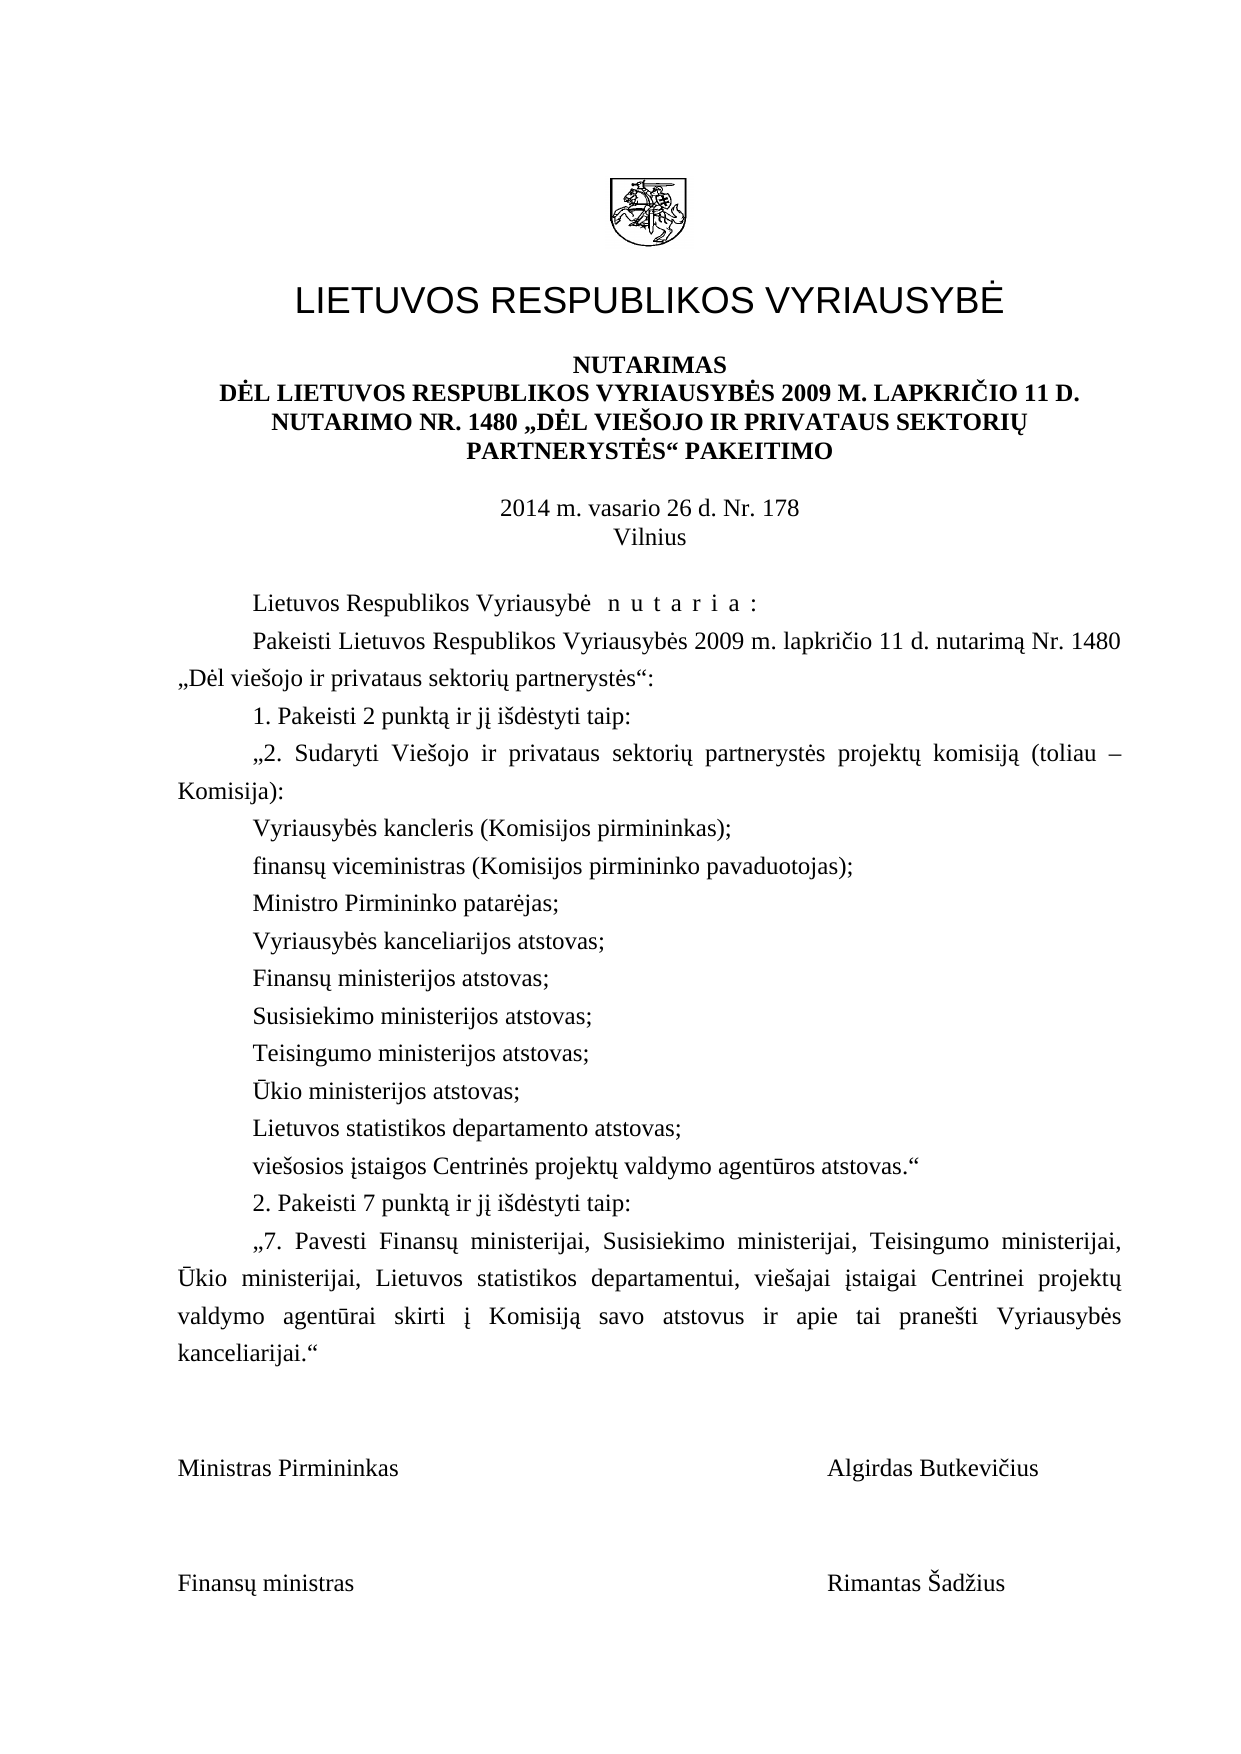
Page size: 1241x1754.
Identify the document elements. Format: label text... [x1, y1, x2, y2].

text Ūkio ministerijos atstovas; [177, 1067, 1122, 1105]
text Ministro Pirmininko patarėjas; [177, 880, 1122, 917]
text viešosios įstaigos Centrinės projektų valdymo agentūros atstovas.“ [177, 1142, 1122, 1180]
text „2. Sudaryti Viešojo ir privataus sektorių partnerystės projektų komisiją (toliau – Komisija): [177, 730, 1122, 805]
text „7. Pavesti Finansų ministerijai, Susisiekimo ministerijai, Teisingumo ministerijai, Ūkio ministerijai, Lietuvos statistikos departamentui, viešajai įstaigai Centrinei projektų valdymo agentūrai skirti į Komisiją savo atstovus ir apie tai pranešti Vyriausybės kanceliarijai.“ [177, 1217, 1122, 1367]
text finansų viceministras (Komisijos pirmininko pavaduotojas); [177, 842, 1122, 880]
text Teisingumo ministerijos atstovas; [177, 1030, 1122, 1067]
text Dėl Lietuvos Respublikos Vyriausybės 2009 m. lapkričio 11 d. nutarimo nr. 1480 „DĖL VIEŠOJO IR PRIVATAUS SEKTORIŲ PARTNERYSTĖS“ Pakeitimo [177, 378, 1122, 465]
text 2014 m. vasario 26 d. Nr. 178 Vilnius [177, 493, 1122, 551]
text 1. Pakeisti 2 punktą ir jį išdėstyti taip: [177, 692, 1122, 730]
text Lietuvos statistikos departamento atstovas; [177, 1105, 1122, 1142]
text Vyriausybės kancleris (Komisijos pirmininkas); [177, 805, 1122, 842]
text Finansų ministras Rimantas Šadžius [177, 1568, 1122, 1597]
text Lietuvos Respublikos Vyriausybė [177, 278, 1122, 321]
text Ministras Pirmininkas Algirdas Butkevičius [177, 1453, 1122, 1482]
text Lietuvos Respublikos Vyriausybė nutaria: [177, 580, 1122, 617]
text Pakeisti Lietuvos Respublikos Vyriausybės 2009 m. lapkričio 11 d. nutarimą Nr. 1480 „Dėl viešojo ir privataus sektorių partnerystės“: [177, 617, 1122, 692]
text nutarimas [177, 350, 1122, 378]
text Vyriausybės kanceliarijos atstovas; [177, 917, 1122, 955]
text Susisiekimo ministerijos atstovas; [177, 992, 1122, 1030]
text Finansų ministerijos atstovas; [177, 955, 1122, 992]
text 2. Pakeisti 7 punktą ir jį išdėstyti taip: [177, 1180, 1122, 1217]
